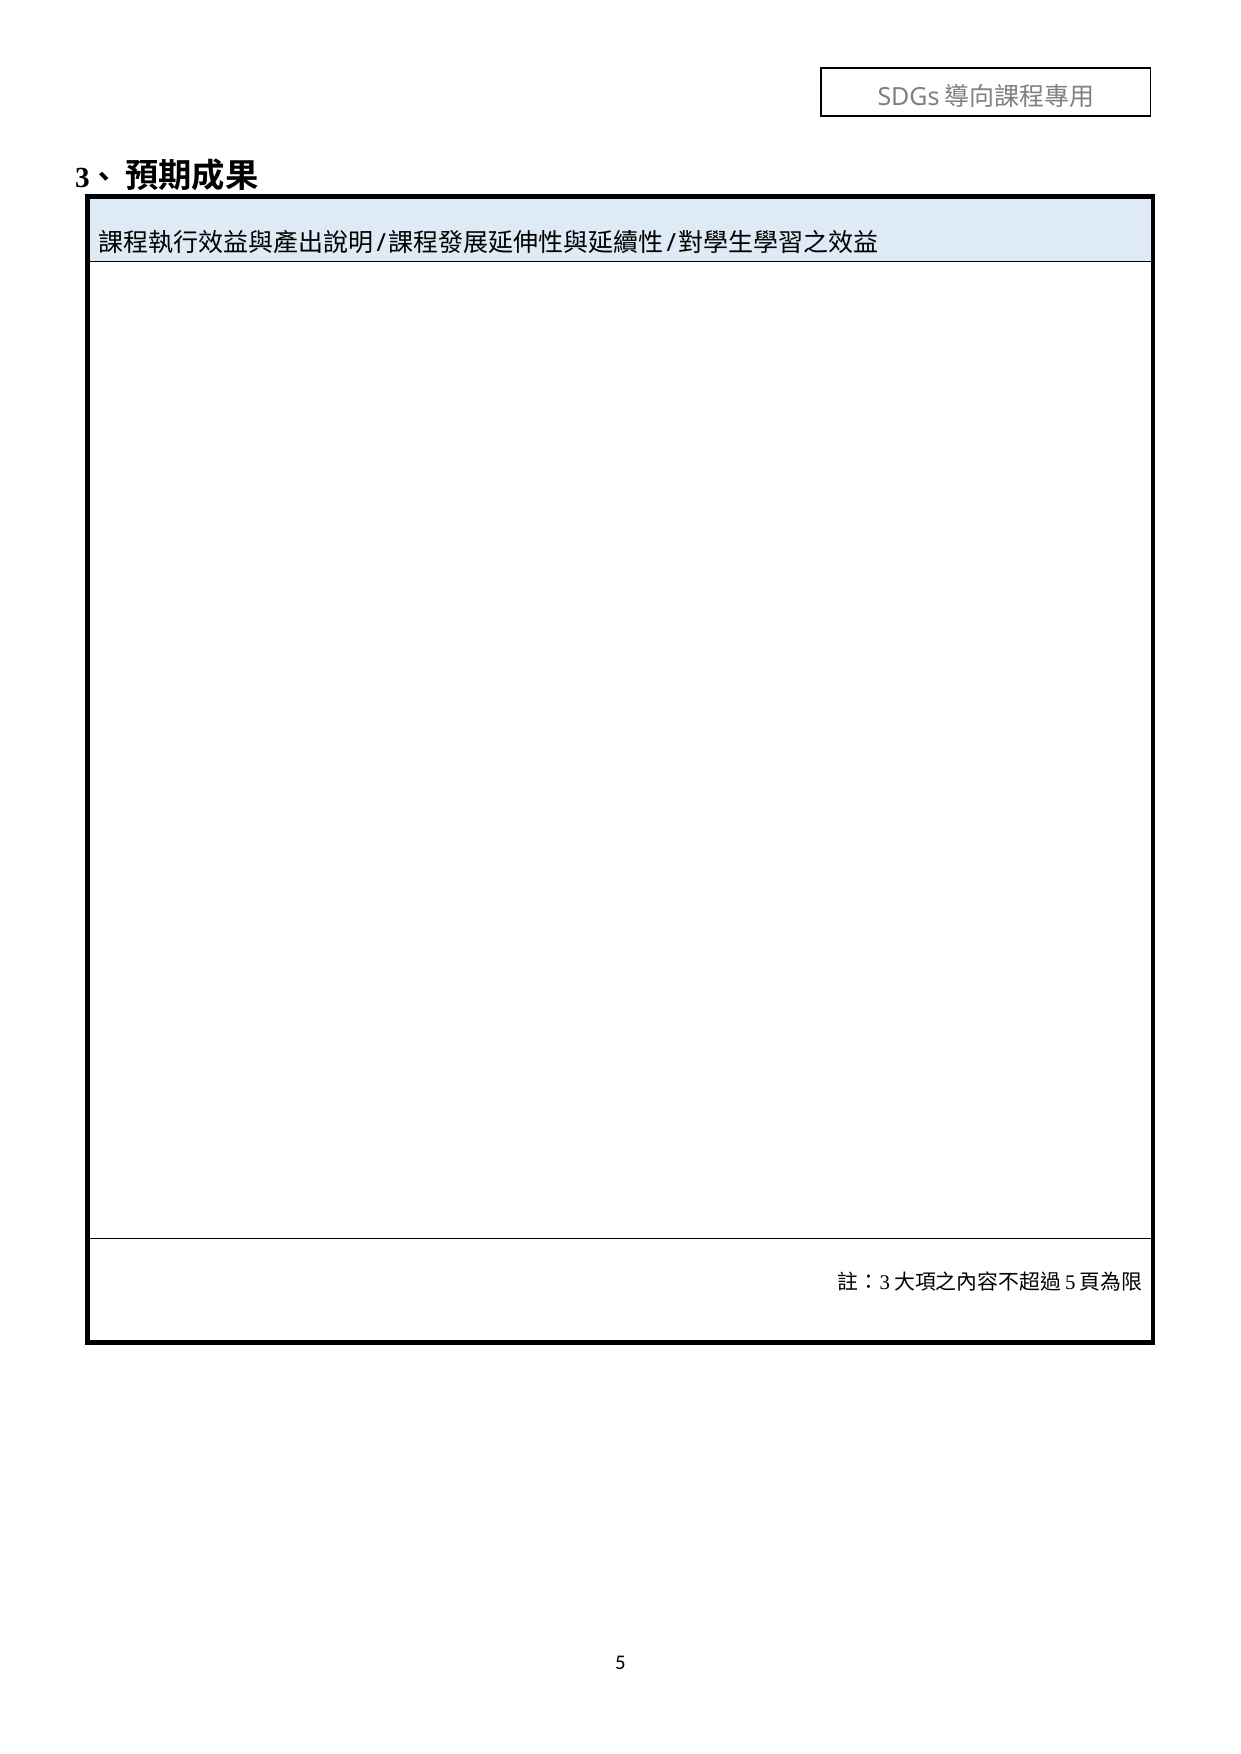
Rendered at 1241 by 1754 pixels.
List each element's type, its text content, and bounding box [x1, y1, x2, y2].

table_cell [90, 262, 1151, 1238]
table_cell 註：3大項之內容不超過5頁為限 [90, 1239, 1151, 1340]
list 預期成果 [75, 131, 1165, 194]
table_header 課程執行效益與產出說明/課程發展延伸性與延續性/對學生學習之效益 [90, 199, 1151, 261]
